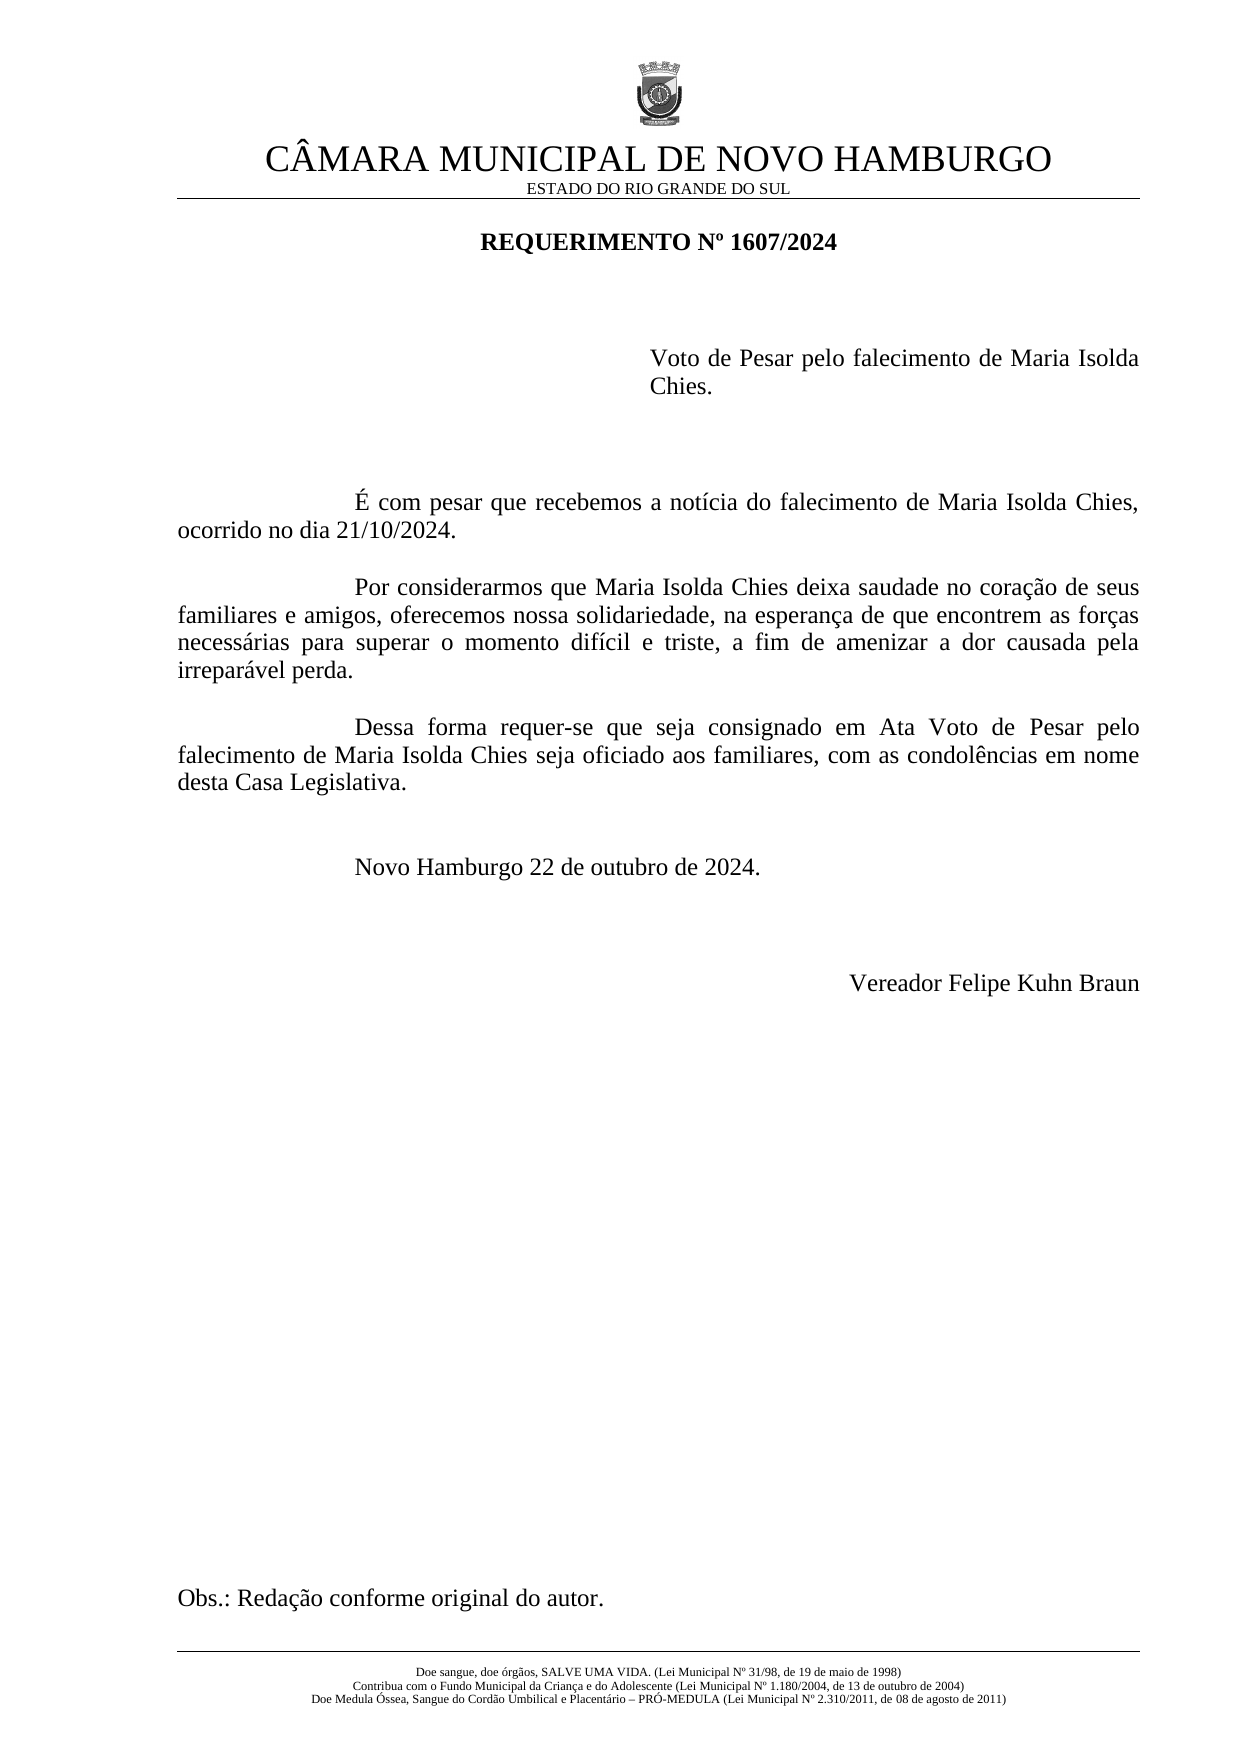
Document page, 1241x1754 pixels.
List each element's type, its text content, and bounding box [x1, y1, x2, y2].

text Obs.: Redação conforme original do autor. [177, 1584, 1140, 1612]
text Por considerarmos que Maria Isolda Chies deixa saudade no coração de seus familiares e amigos, oferecemos nossa solidariedade, na esperança de que encontrem as forças necessárias para superar o momento difícil e triste, a fim de amenizar a dor causada pela irreparável perda. [177, 573, 1140, 684]
text Dessa forma requer-se que seja consignado em Ata Voto de Pesar pelo falecimento de Maria Isolda Chies seja oficiado aos familiares, com as condolências em nome desta Casa Legislativa. [177, 713, 1140, 796]
text REQUERIMENTO Nº 1607/2024 [177, 228, 1140, 256]
text É com pesar que recebemos a notícia do falecimento de Maria Isolda Chies, ocorrido no dia 21/10/2024. [177, 488, 1140, 544]
text Voto de Pesar pelo falecimento de Maria Isolda Chies. [649, 344, 1140, 400]
text Novo Hamburgo 22 de outubro de 2024. [177, 853, 1140, 881]
text Vereador Felipe Kuhn Braun [649, 969, 1140, 997]
